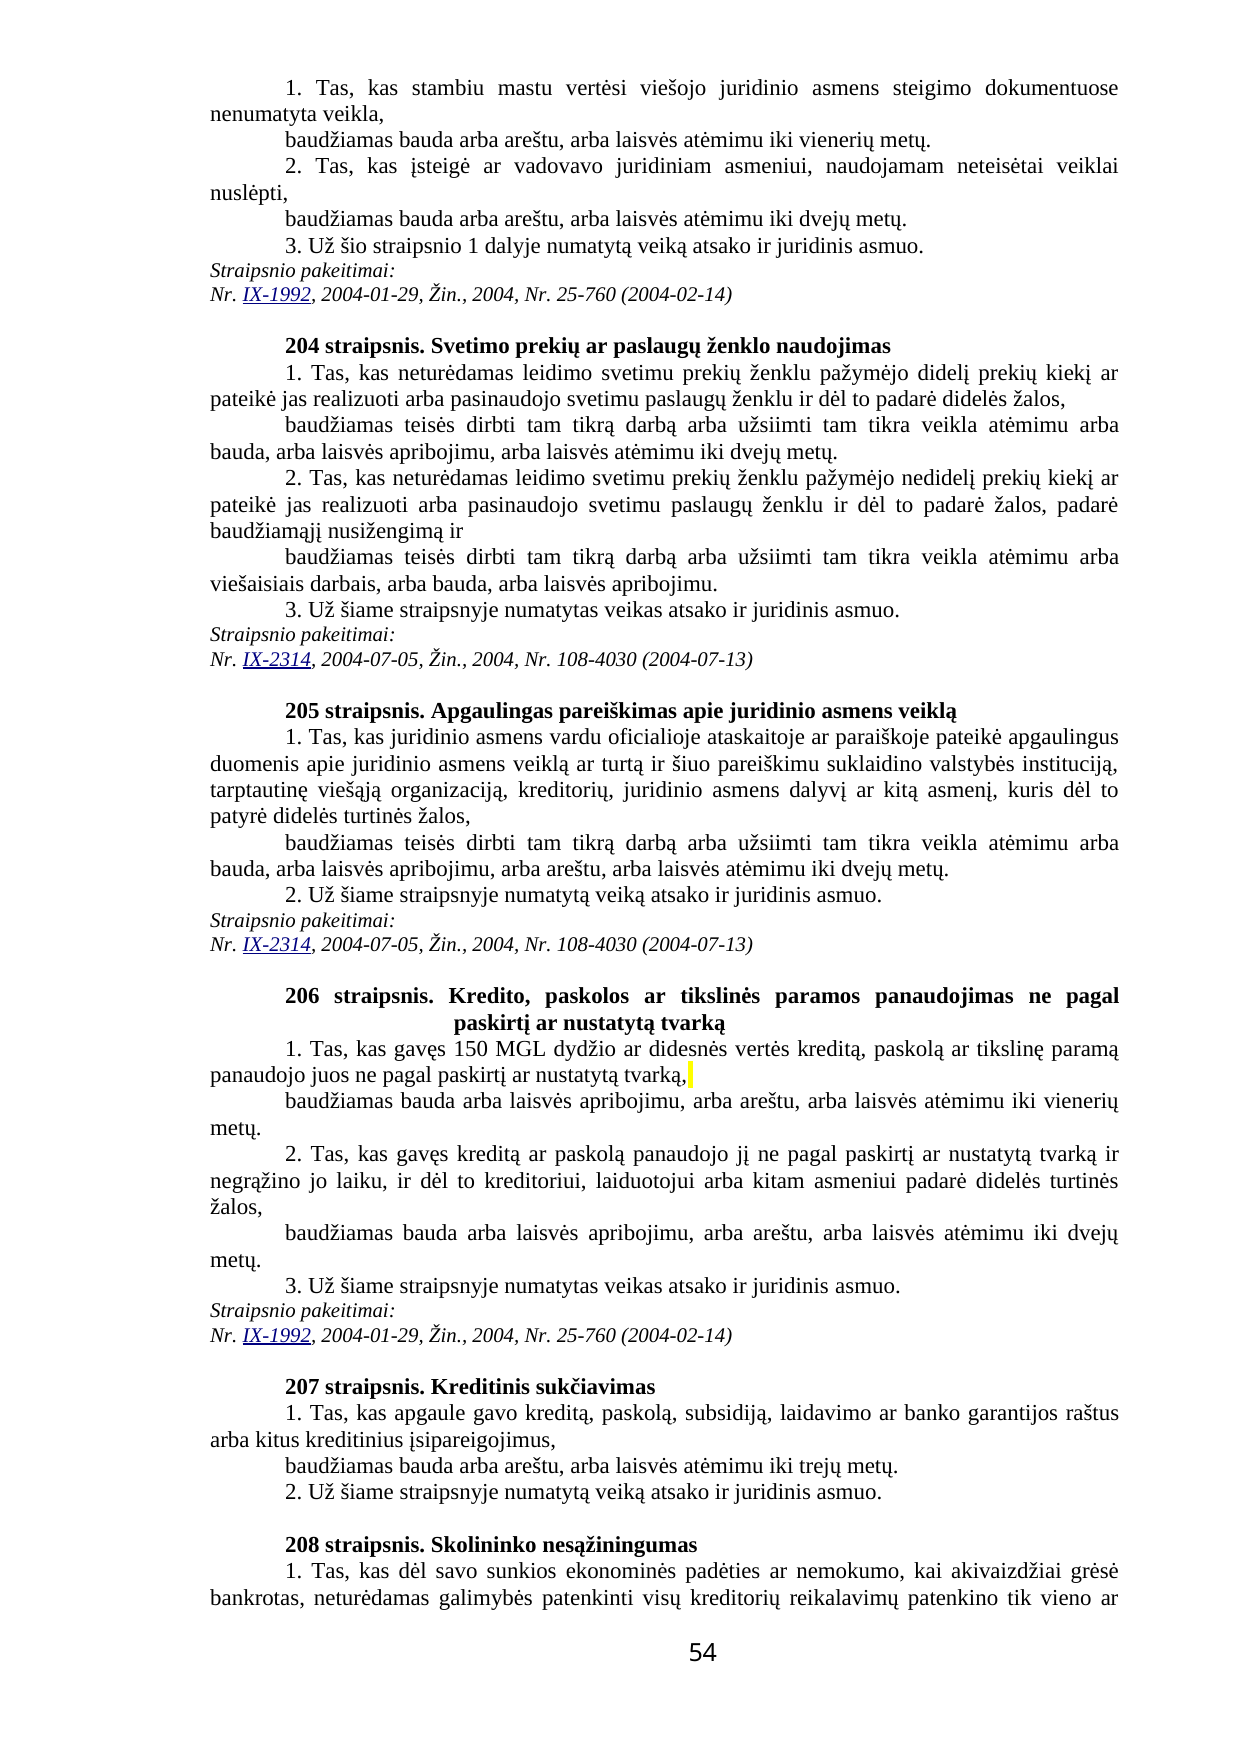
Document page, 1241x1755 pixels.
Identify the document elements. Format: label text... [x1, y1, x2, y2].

text Nr. IX-1992, 2004-01-29, Žin., 2004, Nr. 25-760 (2004-02-14) [210, 1322, 1120, 1347]
text 2. Tas, kas gavęs kreditą ar paskolą panaudojo jį ne pagal paskirtį ar nustatytą tvarką ir negrąžino jo laiku, ir dėl to kreditoriui, laiduotojui arba kitam asmeniui padarė didelės turtinės žalos, [210, 1140, 1120, 1219]
text baudžiamas teisės dirbti tam tikrą darbą arba užsiimti tam tikra veikla atėmimu arba bauda, arba laisvės apribojimu, arba areštu, arba laisvės atėmimu iki dvejų metų. [210, 829, 1120, 881]
text 1. Tas, kas gavęs 150 MGL dydžio ar didesnės vertės kreditą, paskolą ar tikslinę paramą panaudojo juos ne pagal paskirtį ar nustatytą tvarką, [210, 1035, 1120, 1088]
text baudžiamas teisės dirbti tam tikrą darbą arba užsiimti tam tikra veikla atėmimu arba bauda, arba laisvės apribojimu, arba laisvės atėmimu iki dvejų metų. [210, 412, 1120, 464]
text 1. Tas, kas apgaule gavo kreditą, paskolą, subsidiją, laidavimo ar banko garantijos raštus arba kitus kreditinius įsipareigojimus, [210, 1399, 1120, 1452]
text 2. Už šiame straipsnyje numatytą veiką atsako ir juridinis asmuo. [210, 881, 1120, 908]
text baudžiamas bauda arba laisvės apribojimu, arba areštu, arba laisvės atėmimu iki vienerių metų. [210, 1088, 1120, 1140]
text Nr. IX-2314, 2004-07-05, Žin., 2004, Nr. 108-4030 (2004-07-13) [210, 932, 1120, 956]
text 205 straipsnis. Apgaulingas pareiškimas apie juridinio asmens veiklą [210, 697, 1120, 723]
text 3. Už šiame straipsnyje numatytas veikas atsako ir juridinis asmuo. [210, 596, 1120, 622]
text baudžiamas bauda arba laisvės apribojimu, arba areštu, arba laisvės atėmimu iki dvejų metų. [210, 1219, 1120, 1272]
text Straipsnio pakeitimai: [210, 622, 1120, 646]
text Straipsnio pakeitimai: [210, 258, 1120, 282]
text Nr. IX-2314, 2004-07-05, Žin., 2004, Nr. 108-4030 (2004-07-13) [210, 646, 1120, 671]
text baudžiamas bauda arba areštu, arba laisvės atėmimu iki dvejų metų. [210, 205, 1120, 232]
text 206 straipsnis. Kredito, paskolos ar tikslinės paramos panaudojimas ne pagal paskirtį ar nustatytą tvarką [285, 982, 1120, 1035]
text baudžiamas bauda arba areštu, arba laisvės atėmimu iki vienerių metų. [210, 126, 1120, 153]
text 1. Tas, kas stambiu mastu vertėsi viešojo juridinio asmens steigimo dokumentuose nenumatyta veikla, [210, 73, 1120, 126]
text 2. Tas, kas įsteigė ar vadovavo juridiniam asmeniui, naudojamam neteisėtai veiklai nuslėpti, [210, 153, 1120, 205]
text 1. Tas, kas dėl savo sunkios ekonominės padėties ar nemokumo, kai akivaizdžiai grėsė bankrotas, neturėdamas galimybės patenkinti visų kreditorių reikalavimų patenkino tik vieno ar [210, 1557, 1120, 1610]
text 2. Tas, kas neturėdamas leidimo svetimu prekių ženklu pažymėjo nedidelį prekių kiekį ar pateikė jas realizuoti arba pasinaudojo svetimu paslaugų ženklu ir dėl to padarė žalos, padarė baudžiamąjį nusižengimą ir [210, 464, 1120, 543]
text 207 straipsnis. Kreditinis sukčiavimas [210, 1373, 1120, 1399]
text Straipsnio pakeitimai: [210, 908, 1120, 932]
text Nr. IX-1992, 2004-01-29, Žin., 2004, Nr. 25-760 (2004-02-14) [210, 282, 1120, 306]
text 3. Už šio straipsnio 1 dalyje numatytą veiką atsako ir juridinis asmuo. [210, 232, 1120, 258]
text 204 straipsnis. Svetimo prekių ar paslaugų ženklo naudojimas [210, 332, 1120, 359]
text baudžiamas teisės dirbti tam tikrą darbą arba užsiimti tam tikra veikla atėmimu arba viešaisiais darbais, arba bauda, arba laisvės apribojimu. [210, 543, 1120, 596]
text 2. Už šiame straipsnyje numatytą veiką atsako ir juridinis asmuo. [210, 1478, 1120, 1505]
text 208 straipsnis. Skolininko nesąžiningumas [210, 1531, 1120, 1557]
text Straipsnio pakeitimai: [210, 1298, 1120, 1322]
text 3. Už šiame straipsnyje numatytas veikas atsako ir juridinis asmuo. [210, 1272, 1120, 1298]
text baudžiamas bauda arba areštu, arba laisvės atėmimu iki trejų metų. [210, 1452, 1120, 1478]
text 1. Tas, kas juridinio asmens vardu oficialioje ataskaitoje ar paraiškoje pateikė apgaulingus duomenis apie juridinio asmens veiklą ar turtą ir šiuo pareiškimu suklaidino valstybės instituciją, tarptautinę viešąją organizaciją, kreditorių, juridinio asmens dalyvį ar kitą asmenį, kuris dėl to patyrė didelės turtinės žalos, [210, 723, 1120, 829]
text 1. Tas, kas neturėdamas leidimo svetimu prekių ženklu pažymėjo didelį prekių kiekį ar pateikė jas realizuoti arba pasinaudojo svetimu paslaugų ženklu ir dėl to padarė didelės žalos, [210, 359, 1120, 412]
